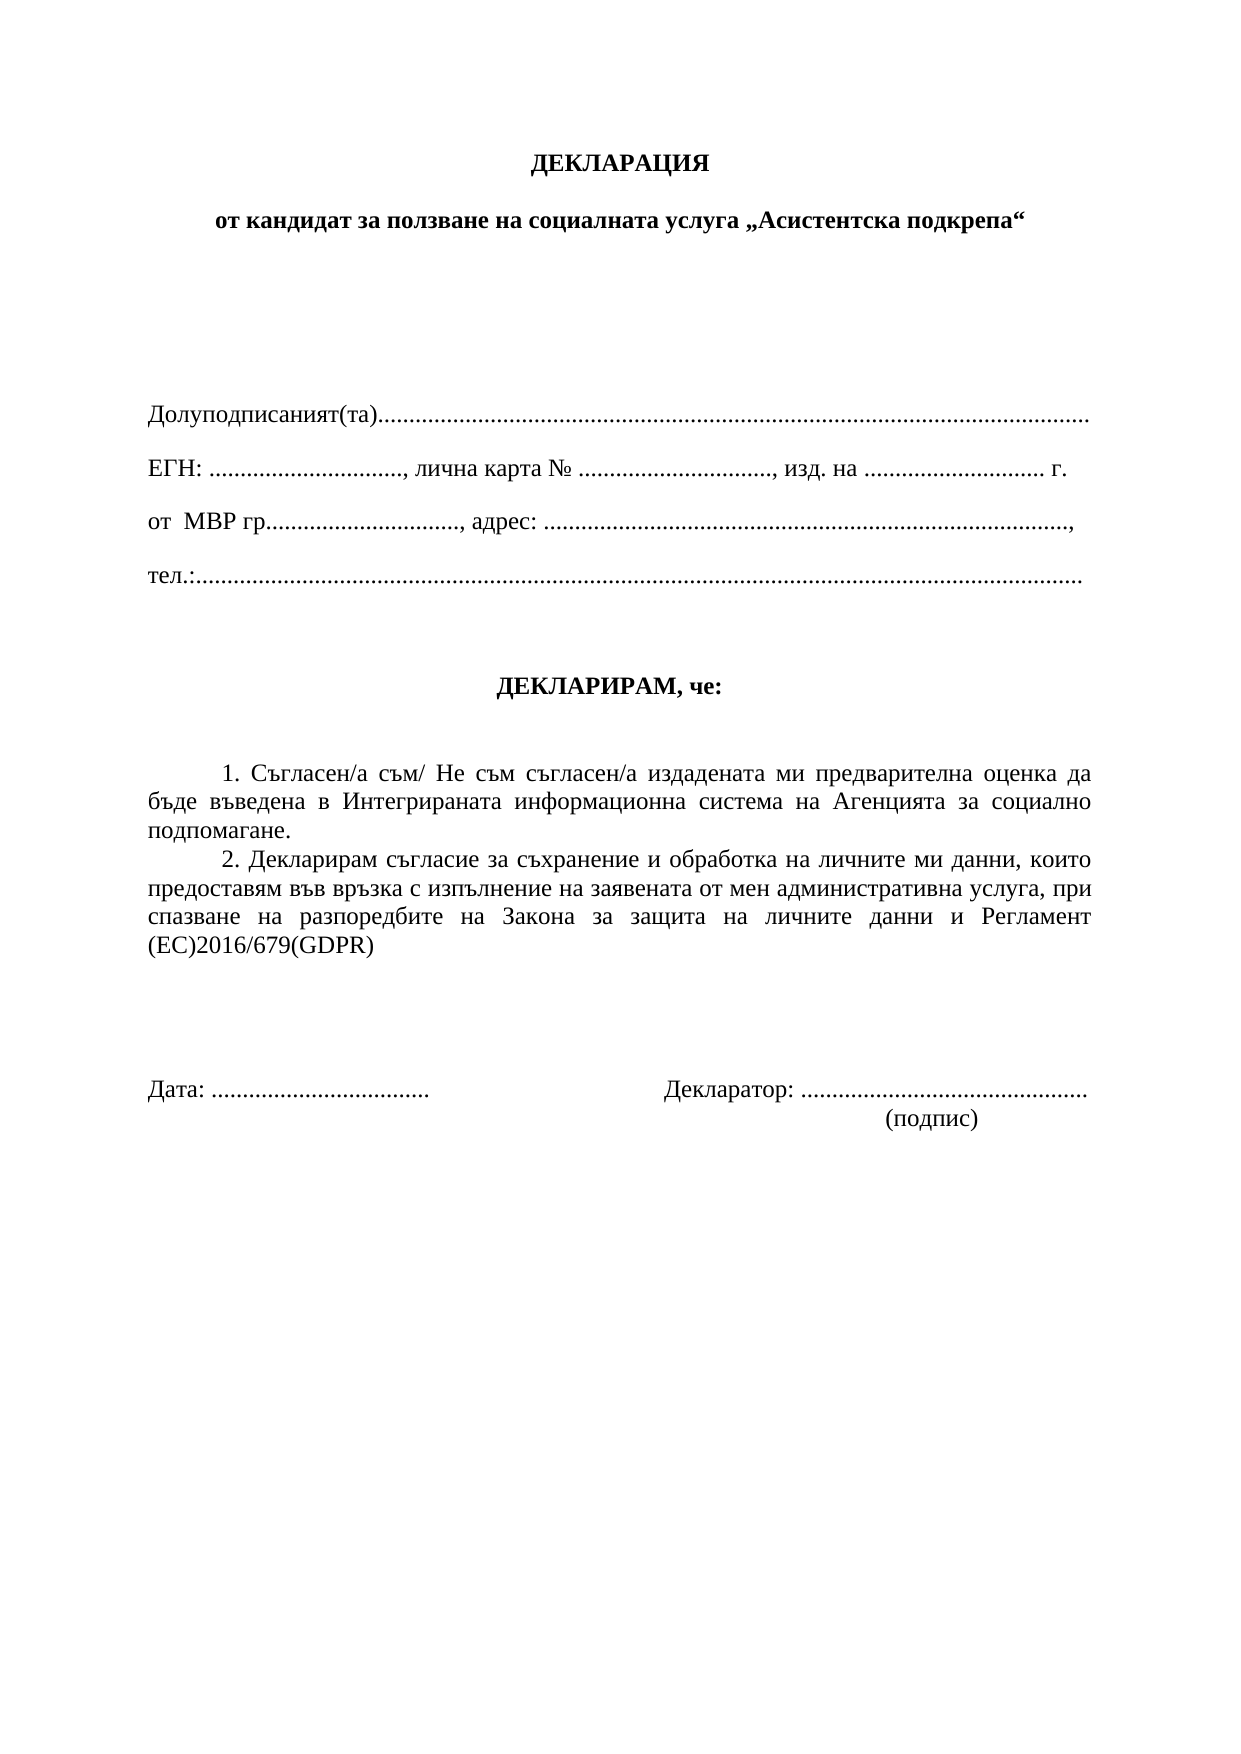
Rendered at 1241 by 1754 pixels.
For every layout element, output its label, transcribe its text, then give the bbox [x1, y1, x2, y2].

text тел.:.............................................................................................................................................. [148, 560, 1093, 589]
text от МВР гр..............................., адрес: ...................................................................................., [148, 506, 1093, 535]
text 2. Декларирам съгласие за съхранение и обработка на личните ми данни, които предоставям във връзка с изпълнение на заявената от мен административна услуга, при спазване на разпоредбите на Закона за защита на личните данни и Регламент (ЕС)2016/679(GDPR) [148, 844, 1093, 959]
text ЕГН: ..............................., лична карта № ..............................., изд. на ............................. г. [148, 453, 1093, 481]
text ДЕКЛАРАЦИЯ [148, 148, 1093, 176]
text Долуподписаният(та).................................................................................................................. [148, 399, 1093, 428]
text (подпис) [811, 1103, 1093, 1131]
text от кандидат за ползване на социалната услуга „Асистентска подкрепа“ [148, 205, 1093, 234]
text 1. Съгласен/а съм/ Не съм съгласен/а издадената ми предварителна оценка да бъде въведена в Интегрираната информационна система на Агенцията за социално подпомагане. [148, 758, 1093, 844]
text Дата: ................................... Декларатор: .............................................. [148, 1074, 1093, 1103]
text ДЕКЛАРИРАМ, че: [148, 671, 1071, 700]
